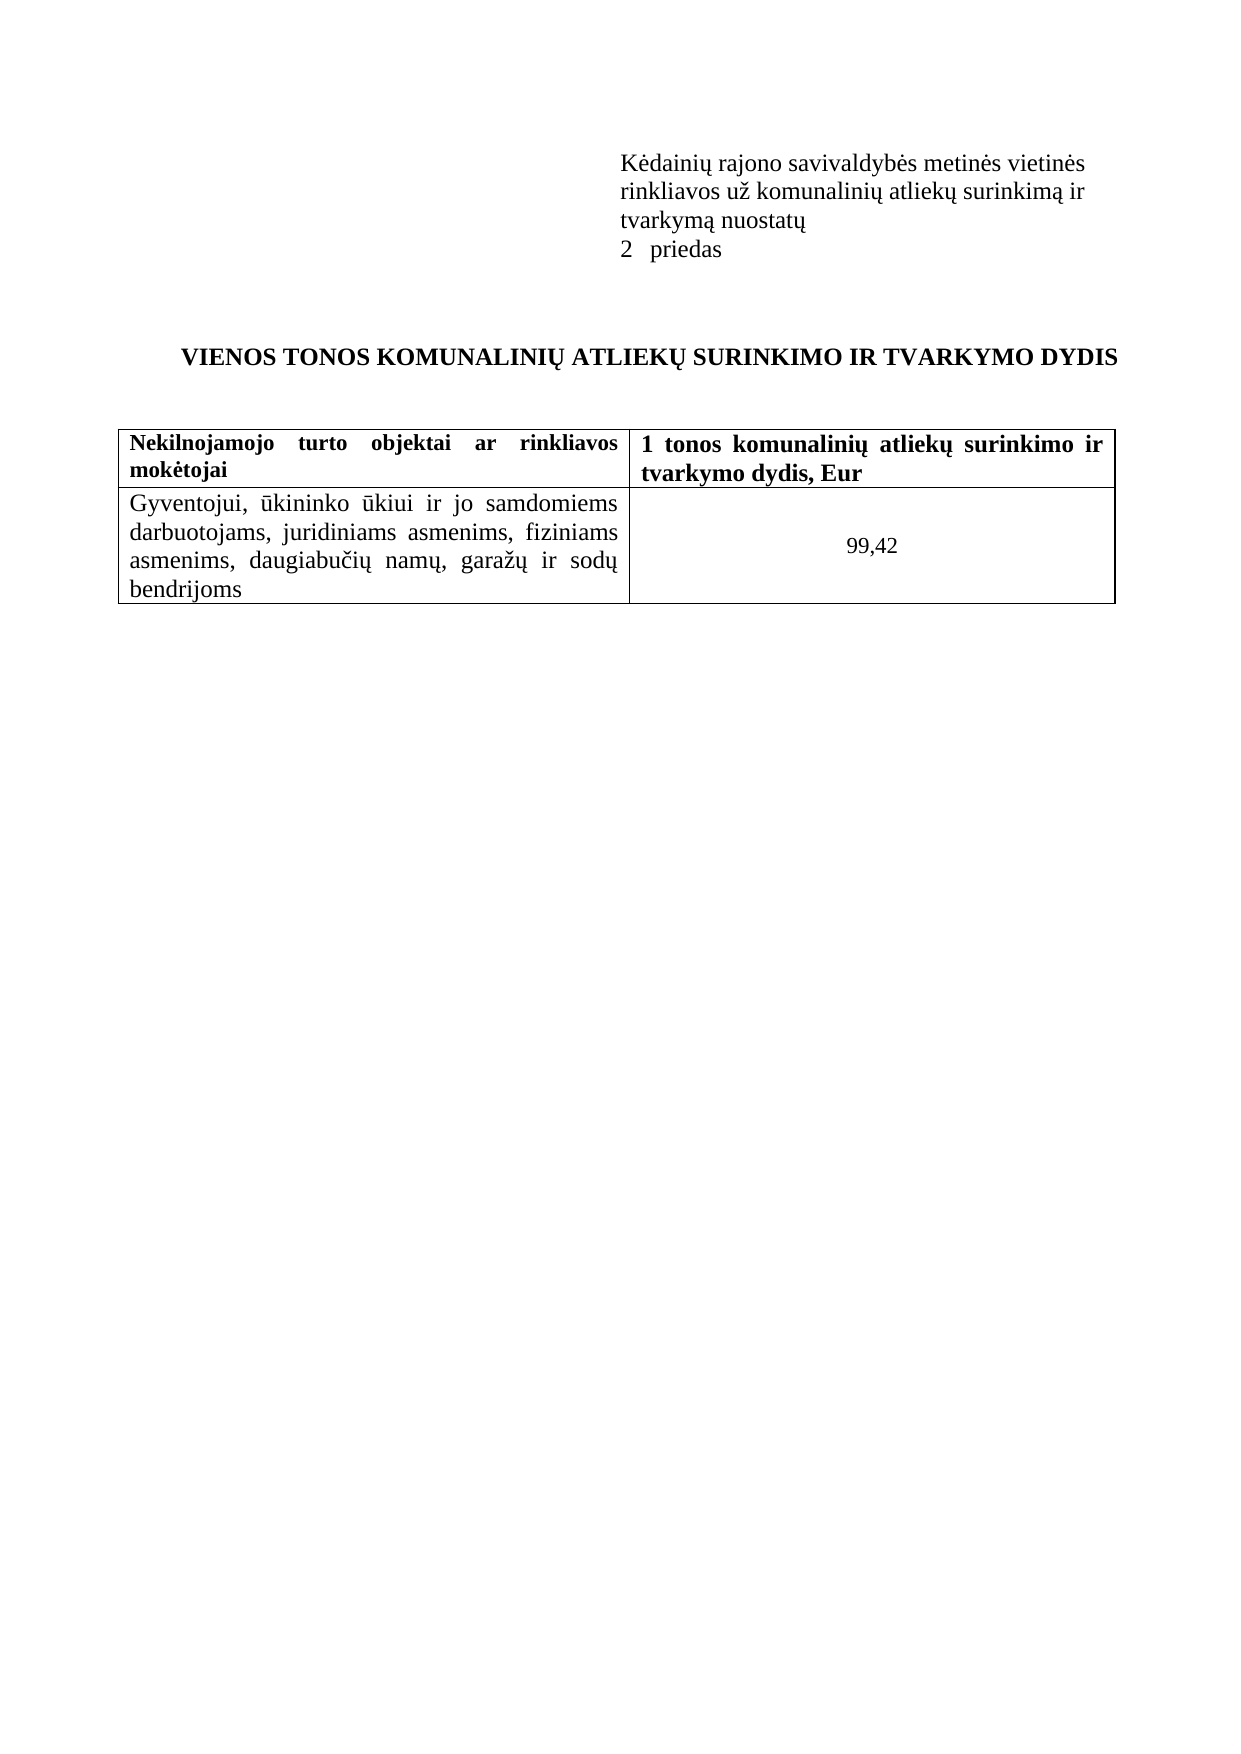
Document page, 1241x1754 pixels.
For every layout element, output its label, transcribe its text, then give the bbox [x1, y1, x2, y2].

table_cell Gyventojui, ūkininko ūkiui ir jo samdomiems darbuotojams, juridiniams asmenims, fiziniams asmenims, daugiabučių namų, garažų ir sodų bendrijoms [119, 488, 629, 603]
table_header 1 tonos komunalinių atliekų surinkimo ir tvarkymo dydis, Eur [630, 430, 1114, 487]
text VIENOS TONOS KOMUNALINIŲ ATLIEKŲ SURINKIMO IR TVARKYMO DYDIS [118, 342, 1181, 371]
table_cell 99,42 [630, 488, 1114, 603]
text 2 priedas [620, 234, 1181, 263]
table_header Nekilnojamojo turto objektai ar rinkliavos mokėtojai [119, 430, 629, 487]
text Kėdainių rajono savivaldybės metinės vietinės rinkliavos už komunalinių atliekų surinkimą ir tvarkymą nuostatų [620, 148, 1181, 234]
